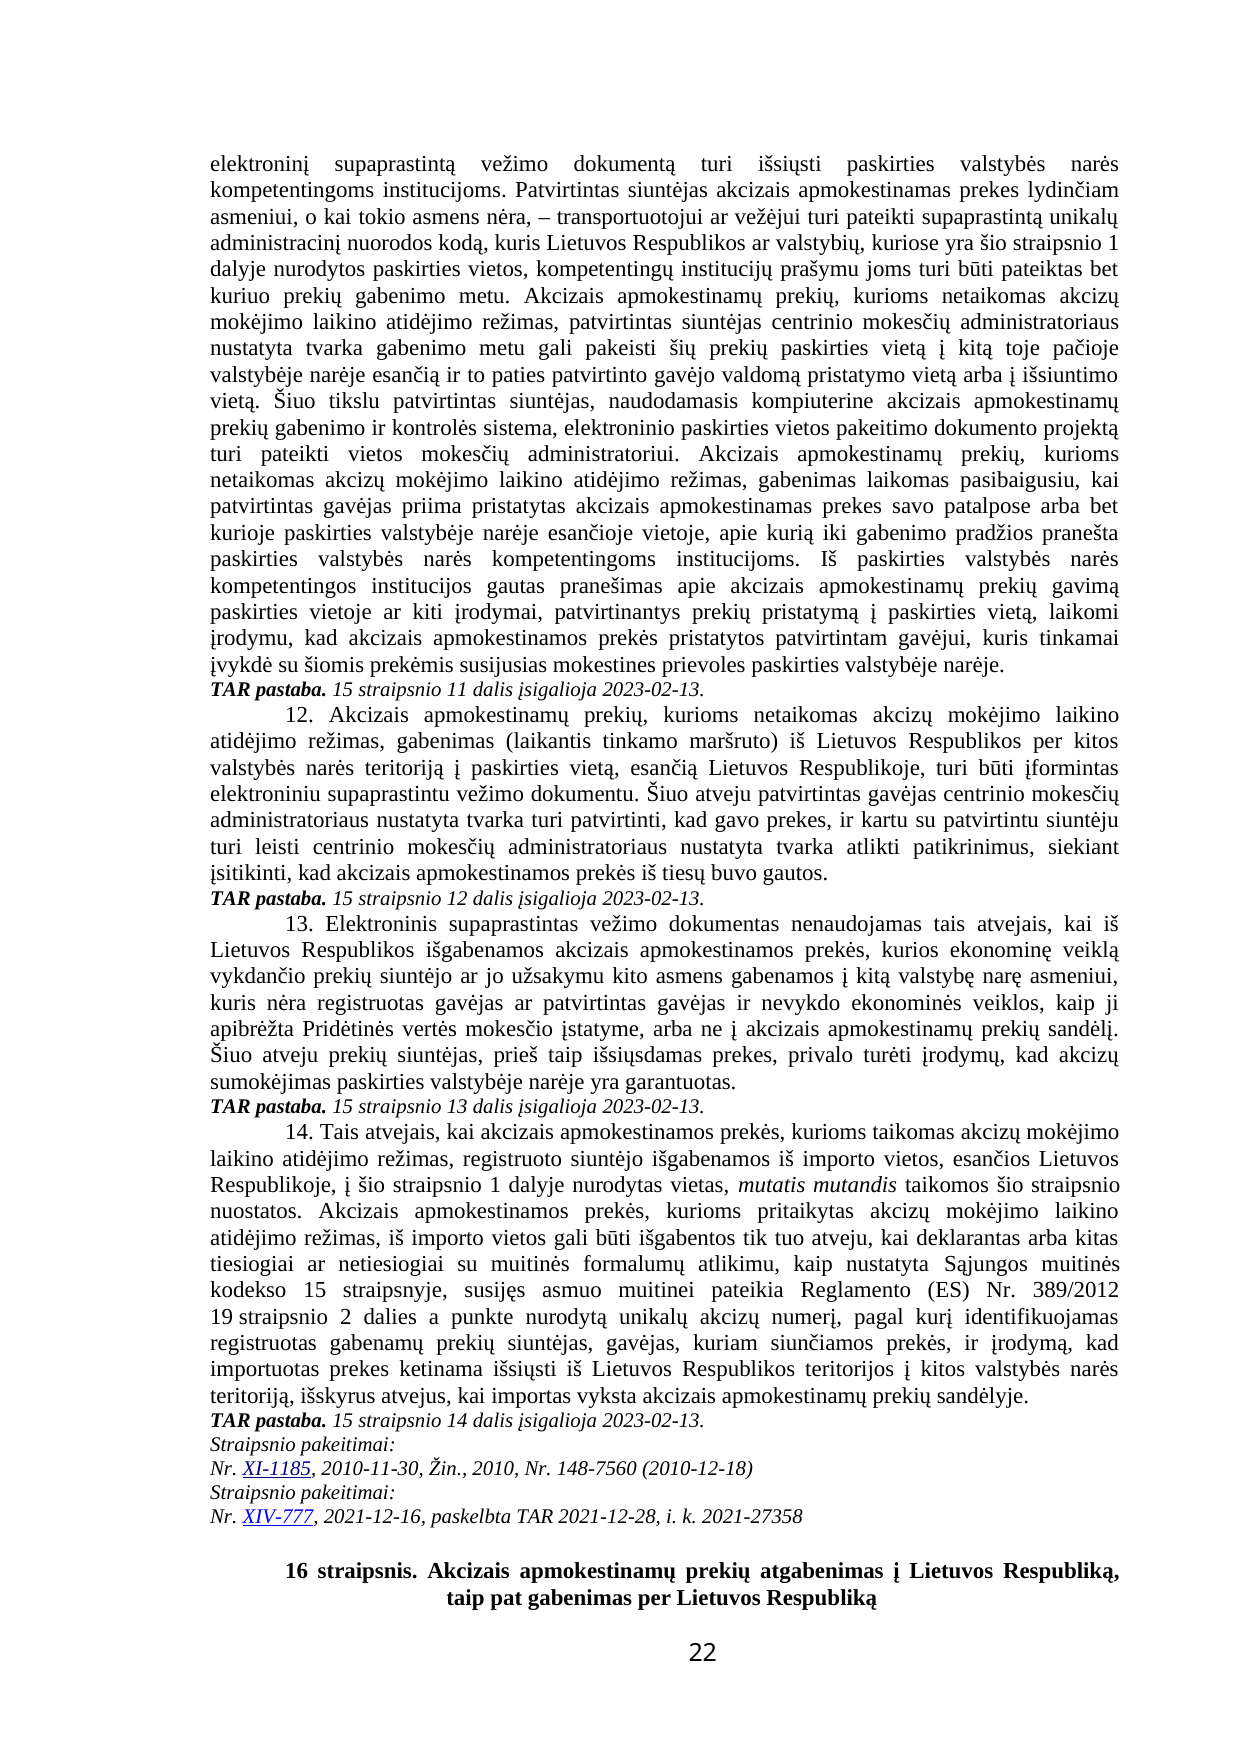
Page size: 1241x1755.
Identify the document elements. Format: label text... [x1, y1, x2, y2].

text 14. Tais atvejais, kai akcizais apmokestinamos prekės, kurioms taikomas akcizų mokėjimo laikino atidėjimo režimas, registruoto siuntėjo išgabenamos iš importo vietos, esančios Lietuvos Respublikoje, į šio straipsnio 1 dalyje nurodytas vietas, mutatis mutandis taikomos šio straipsnio nuostatos. Akcizais apmokestinamos prekės, kurioms pritaikytas akcizų mokėjimo laikino atidėjimo režimas, iš importo vietos gali būti išgabentos tik tuo atveju, kai deklarantas arba kitas tiesiogiai ar netiesiogiai su muitinės formalumų atlikimu, kaip nustatyta Sąjungos muitinės kodekso 15 straipsnyje, susijęs asmuo muitinei pateikia Reglamento (ES) Nr. 389/2012 19 straipsnio 2 dalies a punkte nurodytą unikalų akcizų numerį, pagal kurį identifikuojamas registruotas gabenamų prekių siuntėjas, gavėjas, kuriam siunčiamos prekės, ir įrodymą, kad importuotas prekes ketinama išsiųsti iš Lietuvos Respublikos teritorijos į kitos valstybės narės teritoriją, išskyrus atvejus, kai importas vyksta akcizais apmokestinamų prekių sandėlyje. [210, 1118, 1120, 1408]
text elektroninį supaprastintą vežimo dokumentą turi išsiųsti paskirties valstybės narės kompetentingoms institucijoms. Patvirtintas siuntėjas akcizais apmokestinamas prekes lydinčiam asmeniui, o kai tokio asmens nėra, – transportuotojui ar vežėjui turi pateikti supaprastintą unikalų administracinį nuorodos kodą, kuris Lietuvos Respublikos ar valstybių, kuriose yra šio straipsnio 1 dalyje nurodytos paskirties vietos, kompetentingų institucijų prašymu joms turi būti pateiktas bet kuriuo prekių gabenimo metu. Akcizais apmokestinamų prekių, kurioms netaikomas akcizų mokėjimo laikino atidėjimo režimas, patvirtintas siuntėjas centrinio mokesčių administratoriaus nustatyta tvarka gabenimo metu gali pakeisti šių prekių paskirties vietą į kitą toje pačioje valstybėje narėje esančią ir to paties patvirtinto gavėjo valdomą pristatymo vietą arba į išsiuntimo vietą. Šiuo tikslu patvirtintas siuntėjas, naudodamasis kompiuterine akcizais apmokestinamų prekių gabenimo ir kontrolės sistema, elektroninio paskirties vietos pakeitimo dokumento projektą turi pateikti vietos mokesčių administratoriui. Akcizais apmokestinamų prekių, kurioms netaikomas akcizų mokėjimo laikino atidėjimo režimas, gabenimas laikomas pasibaigusiu, kai patvirtintas gavėjas priima pristatytas akcizais apmokestinamas prekes savo patalpose arba bet kurioje paskirties valstybėje narėje esančioje vietoje, apie kurią iki gabenimo pradžios pranešta paskirties valstybės narės kompetentingoms institucijoms. Iš paskirties valstybės narės kompetentingos institucijos gautas pranešimas apie akcizais apmokestinamų prekių gavimą paskirties vietoje ar kiti įrodymai, patvirtinantys prekių pristatymą į paskirties vietą, laikomi įrodymu, kad akcizais apmokestinamos prekės pristatytos patvirtintam gavėjui, kuris tinkamai įvykdė su šiomis prekėmis susijusias mokestines prievoles paskirties valstybėje narėje. [210, 150, 1120, 677]
text TAR pastaba. 15 straipsnio 13 dalis įsigalioja 2023-02-13. [210, 1094, 1120, 1118]
text TAR pastaba. 15 straipsnio 12 dalis įsigalioja 2023-02-13. [210, 886, 1120, 910]
text TAR pastaba. 15 straipsnio 11 dalis įsigalioja 2023-02-13. [210, 677, 1120, 701]
text 16 straipsnis. Akcizais apmokestinamų prekių atgabenimas į Lietuvos Respubliką, taip pat gabenimas per Lietuvos Respubliką [285, 1557, 1120, 1610]
text 13. Elektroninis supaprastintas vežimo dokumentas nenaudojamas tais atvejais, kai iš Lietuvos Respublikos išgabenamos akcizais apmokestinamos prekės, kurios ekonominę veiklą vykdančio prekių siuntėjo ar jo užsakymu kito asmens gabenamos į kitą valstybę narę asmeniui, kuris nėra registruotas gavėjas ar patvirtintas gavėjas ir nevykdo ekonominės veiklos, kaip ji apibrėžta Pridėtinės vertės mokesčio įstatyme, arba ne į akcizais apmokestinamų prekių sandėlį. Šiuo atveju prekių siuntėjas, prieš taip išsiųsdamas prekes, privalo turėti įrodymų, kad akcizų sumokėjimas paskirties valstybėje narėje yra garantuotas. [210, 910, 1120, 1094]
text Nr. XIV-777, 2021-12-16, paskelbta TAR 2021-12-28, i. k. 2021-27358 [210, 1504, 1120, 1528]
text Straipsnio pakeitimai: [210, 1432, 1120, 1456]
text Nr. XI-1185, 2010-11-30, Žin., 2010, Nr. 148-7560 (2010-12-18) [210, 1456, 1120, 1480]
text Straipsnio pakeitimai: [210, 1480, 1120, 1504]
text TAR pastaba. 15 straipsnio 14 dalis įsigalioja 2023-02-13. [210, 1408, 1120, 1432]
text 12. Akcizais apmokestinamų prekių, kurioms netaikomas akcizų mokėjimo laikino atidėjimo režimas, gabenimas (laikantis tinkamo maršruto) iš Lietuvos Respublikos per kitos valstybės narės teritoriją į paskirties vietą, esančią Lietuvos Respublikoje, turi būti įformintas elektroniniu supaprastintu vežimo dokumentu. Šiuo atveju patvirtintas gavėjas centrinio mokesčių administratoriaus nustatyta tvarka turi patvirtinti, kad gavo prekes, ir kartu su patvirtintu siuntėju turi leisti centrinio mokesčių administratoriaus nustatyta tvarka atlikti patikrinimus, siekiant įsitikinti, kad akcizais apmokestinamos prekės iš tiesų buvo gautos. [210, 701, 1120, 886]
